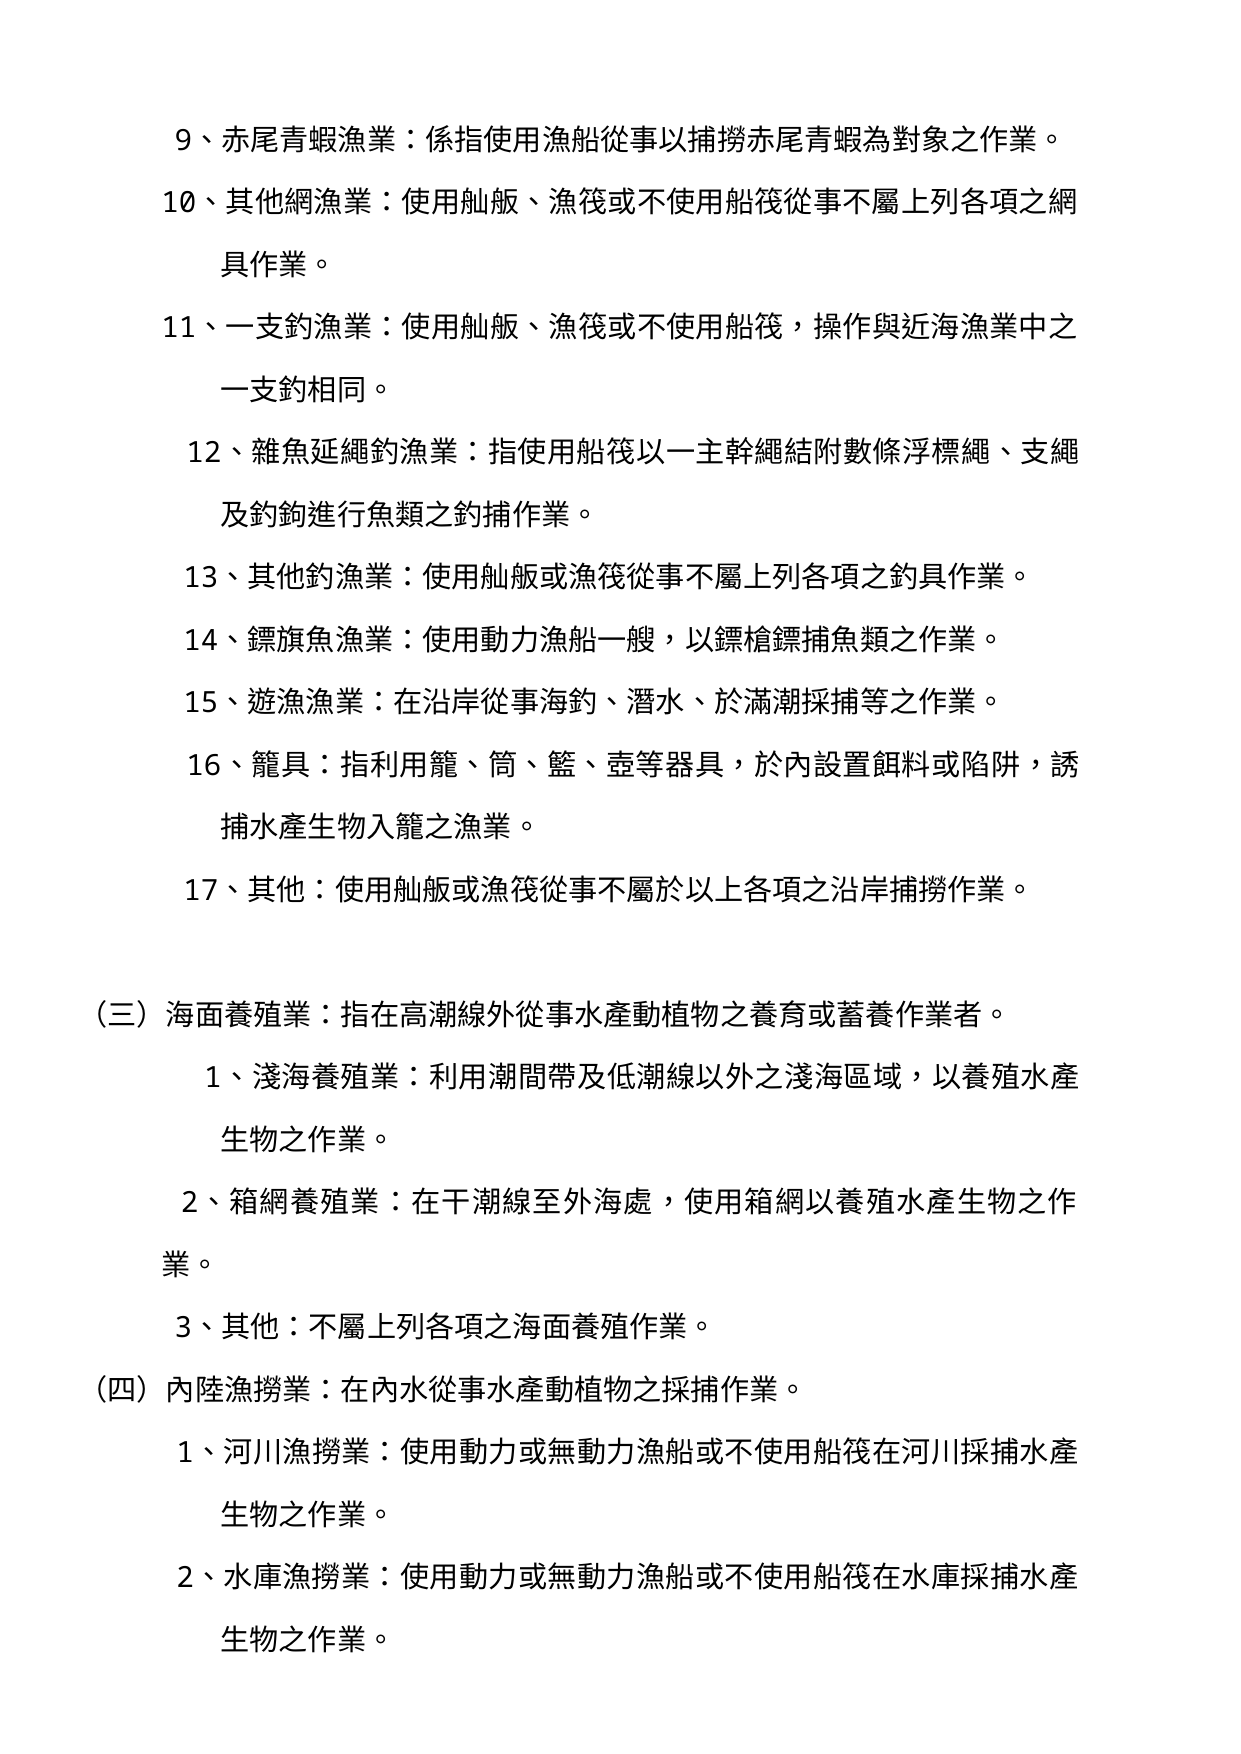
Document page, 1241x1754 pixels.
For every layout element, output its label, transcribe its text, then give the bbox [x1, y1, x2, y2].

table_header 9、赤尾青蝦漁業：係指使用漁船從事以捕撈赤尾青蝦為對象之作業。 10、其他網漁業：使用舢舨、漁筏或不使用船筏從事不屬上列各項之網具作業。 11、一支釣漁業：使用舢舨、漁筏或不使用船筏，操作與近海漁業中之一支釣相同。 12、雜魚延繩釣漁業：指使用船筏以一主幹繩結附數條浮標繩、支繩及釣鉤進行魚類之釣捕作業。 13、其他釣漁業：使用舢舨或漁筏從事不屬上列各項之釣具作業。 14、鏢旗魚漁業：使用動力漁船一艘，以鏢槍鏢捕魚類之作業。 15、遊漁漁業：在沿岸從事海釣、潛水、於滿潮採捕等之作業。 16、籠具：指利用籠、筒、籃、壺等器具，於內設置餌料或陷阱，誘捕水產生物入籠之漁業。 17、其他：使用舢舨或漁筏從事不屬於以上各項之沿岸捕撈作業。 （三）海面養殖業：指在高潮線外從事水產動植物之養育或蓄養作業者。 1、淺海養殖業：利用潮間帶及低潮線以外之淺海區域，以養殖水產生物之作業。 2、箱網養殖業：在干潮線至外海處，使用箱網以養殖水產生物之作業。 3、其他：不屬上列各項之海面養殖作業。 （四）內陸漁撈業：在內水從事水產動植物之採捕作業。 1、河川漁撈業：使用動力或無動力漁船或不使用船筏在河川採捕水產生物之作業。 2、水庫漁撈業：使用動力或無動力漁船或不使用船筏在水庫採捕水產生物之作業。 [32, 96, 1091, 1658]
